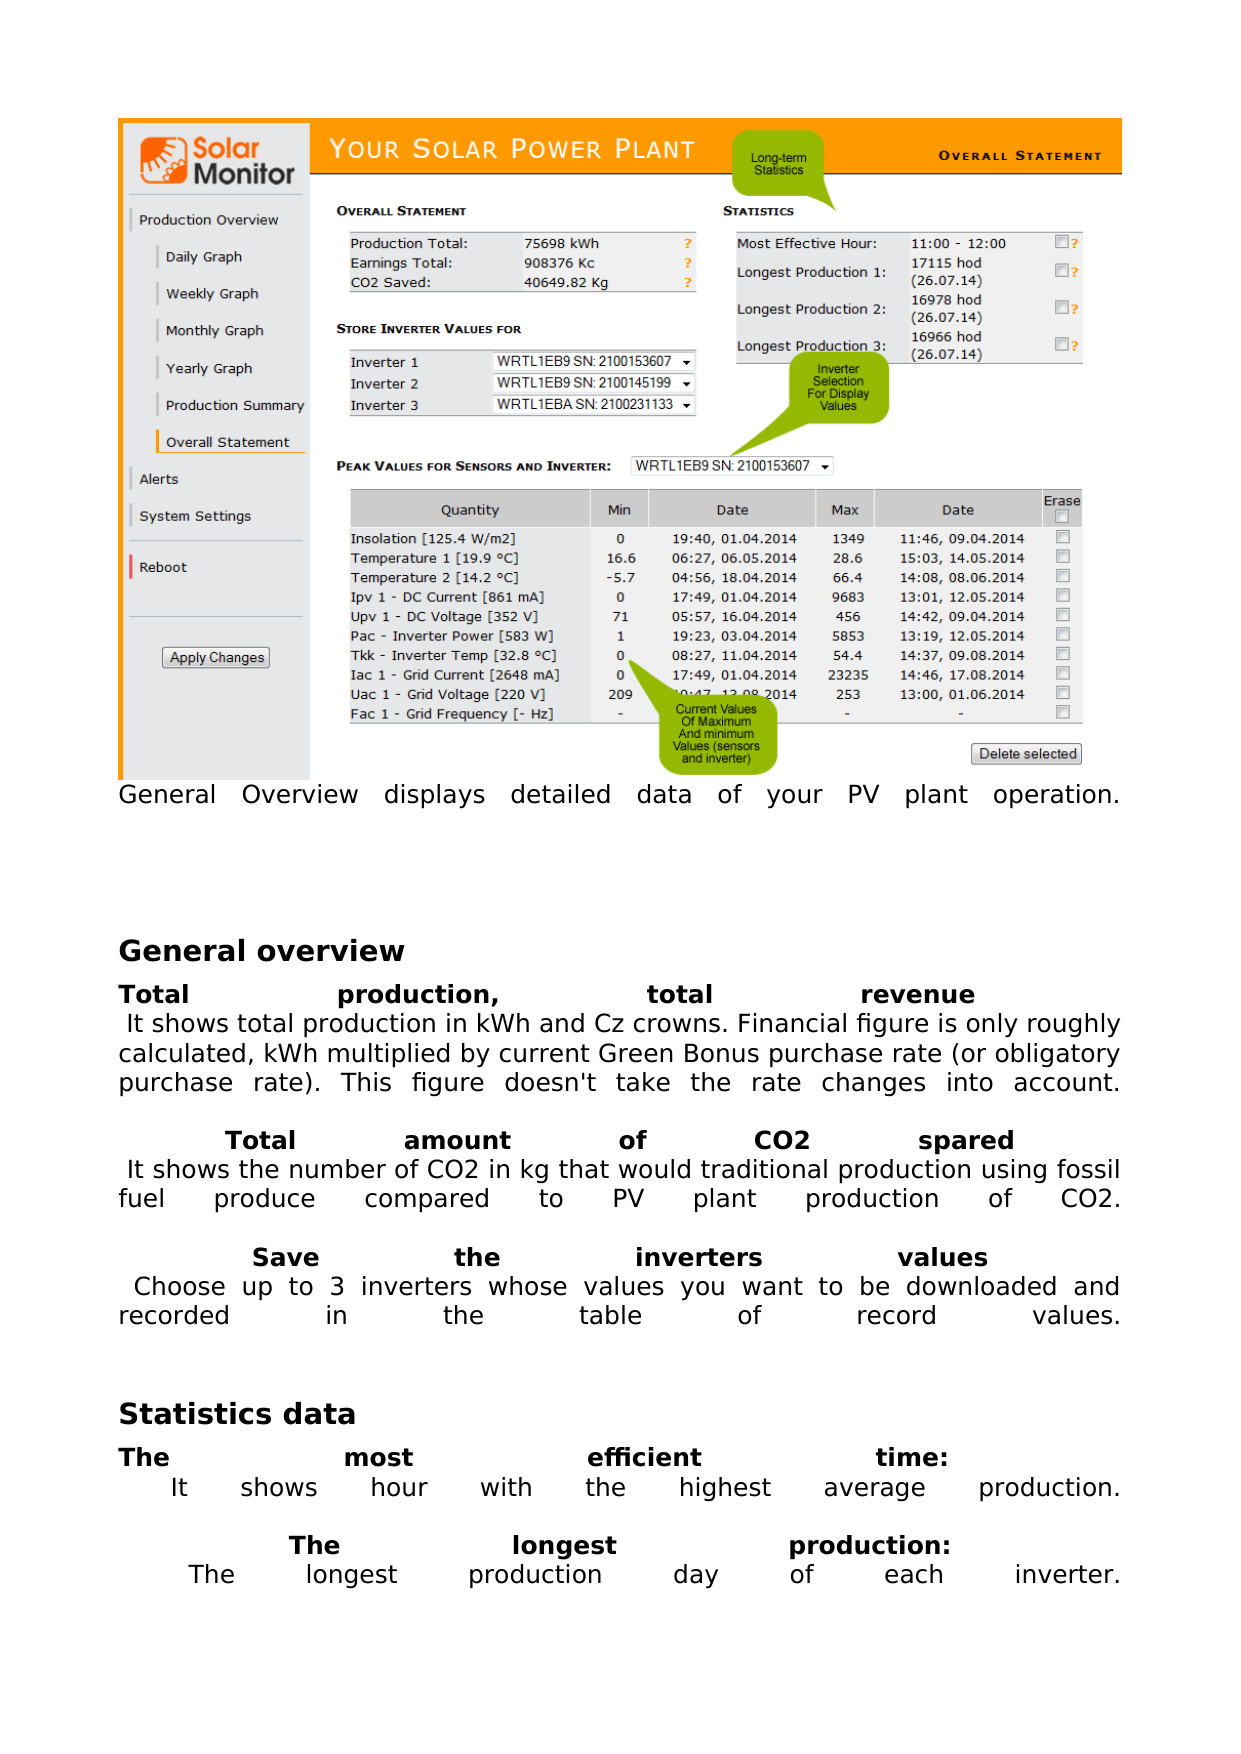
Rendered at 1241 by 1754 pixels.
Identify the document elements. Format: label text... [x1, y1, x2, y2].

picture [118, 118, 1123, 780]
subtitle Statistics data [118, 1397, 1122, 1431]
subtitle General overview [118, 934, 1122, 968]
text The most efficient time: It shows hour with the highest average production. The longest production: The longest production day of each inverter. [118, 1444, 1122, 1619]
text General Overview displays detailed data of your PV plant operation. [118, 780, 1122, 897]
text Total production, total revenue It shows total production in kWh and Cz crowns. Financial figure is only roughly calculated, kWh multiplied by current Green Bonus purchase rate (or obligatory purchase rate). This figure doesn't take the rate changes into account. Total amount of CO2 spared It shows the number of CO2 in kg that would traditional production using fossil fuel produce compared to PV plant production of CO2. Save the inverters values Choose up to 3 inverters whose values you want to be downloaded and recorded in the table of record values. [118, 981, 1122, 1360]
